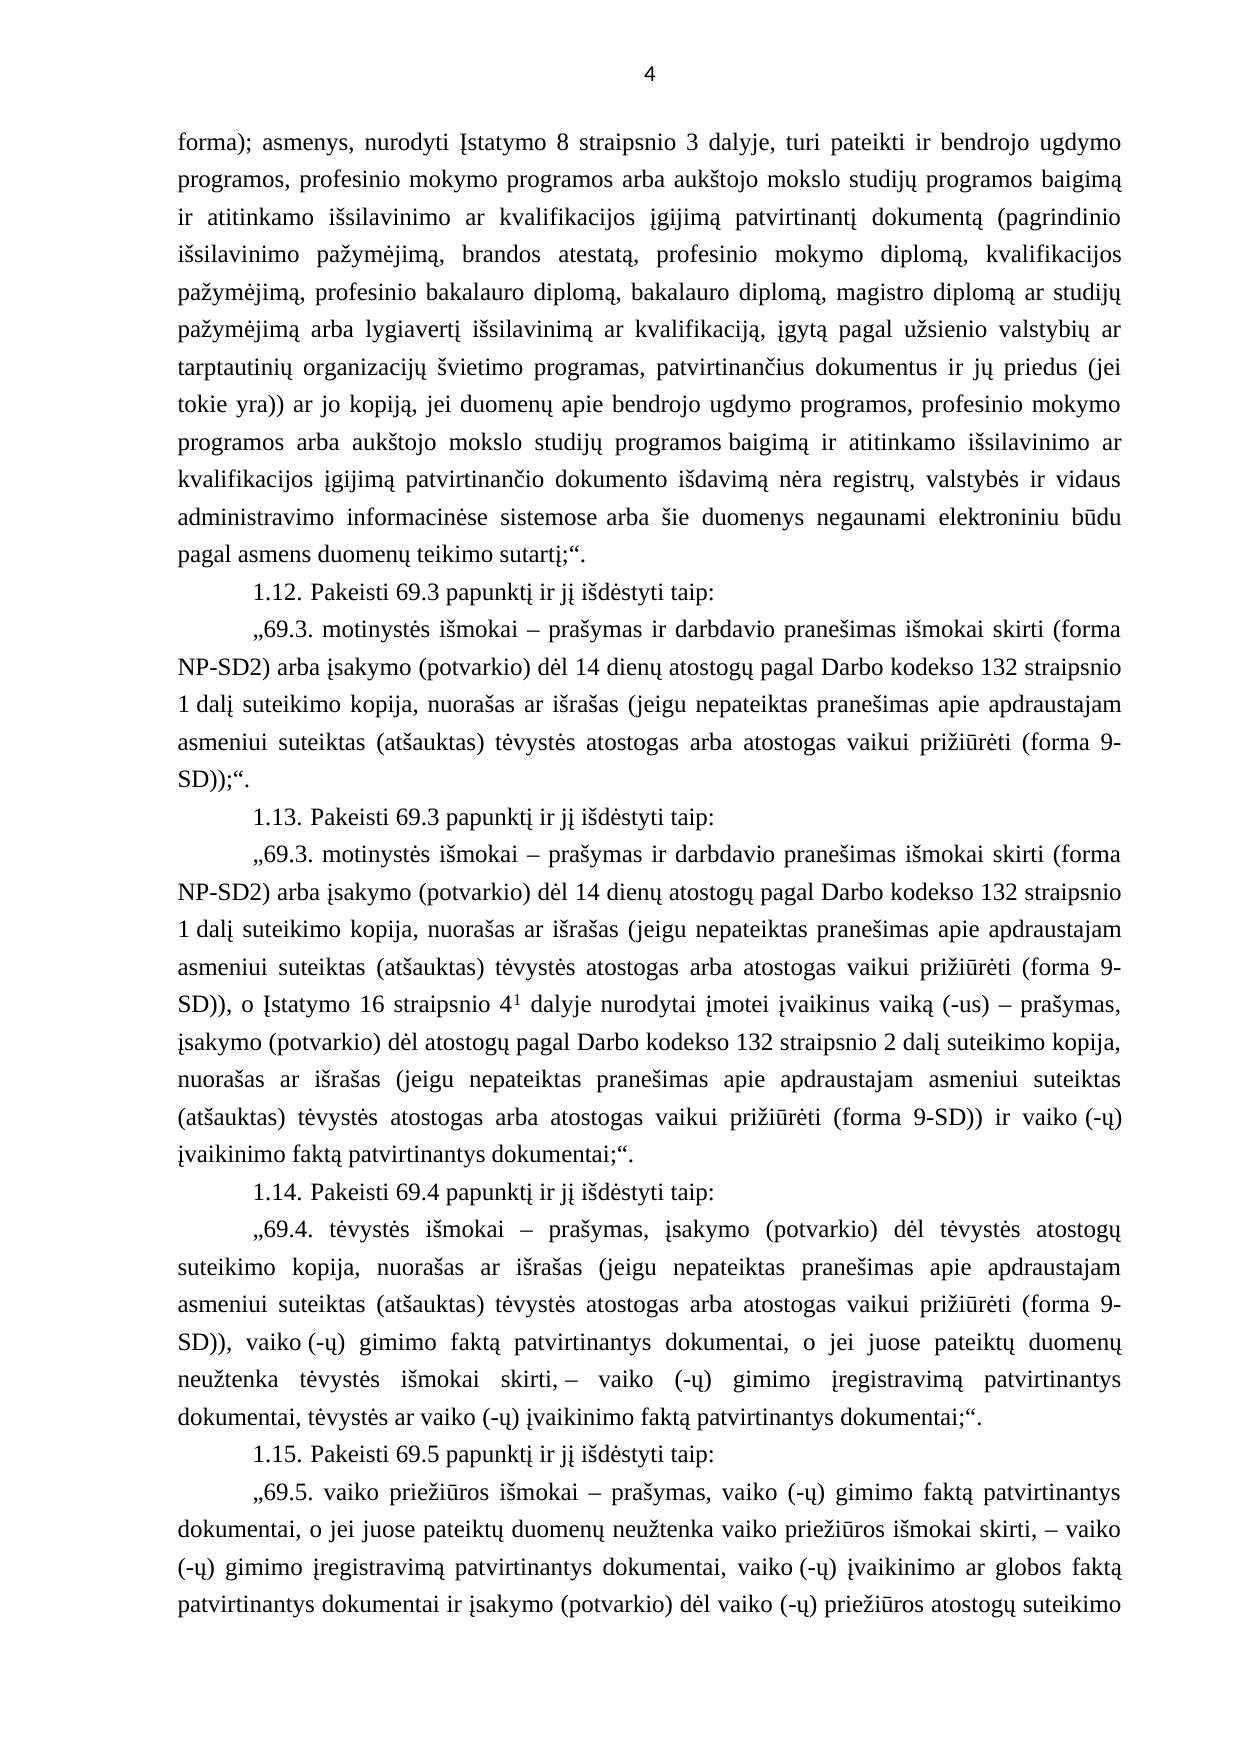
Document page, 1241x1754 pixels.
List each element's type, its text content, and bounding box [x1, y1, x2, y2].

text „69.3. motinystės išmokai – prašymas ir darbdavio pranešimas išmokai skirti (forma NP‑SD2) arba įsakymo (potvarkio) dėl 14 dienų atostogų pagal Darbo kodekso 132 straipsnio 1 dalį suteikimo kopija, nuorašas ar išrašas (jeigu nepateiktas pranešimas apie apdraustajam asmeniui suteiktas (atšauktas) tėvystės atostogas arba atostogas vaikui prižiūrėti (forma 9-SD)), o Įstatymo 16 straipsnio 41 dalyje nurodytai įmotei įvaikinus vaiką (-us) – prašymas, įsakymo (potvarkio) dėl atostogų pagal Darbo kodekso 132 straipsnio 2 dalį suteikimo kopija, nuorašas ar išrašas (jeigu nepateiktas pranešimas apie apdraustajam asmeniui suteiktas (atšauktas) tėvystės atostogas arba atostogas vaikui prižiūrėti (forma 9-SD)) ir vaiko (-ų) įvaikinimo faktą patvirtinantys dokumentai;“. [177, 831, 1122, 1168]
text 1.15. Pakeisti 69.5 papunktį ir jį išdėstyti taip: [177, 1431, 1122, 1468]
text „69.5. vaiko priežiūros išmokai – prašymas, vaiko (-ų) gimimo faktą patvirtinantys dokumentai, o jei juose pateiktų duomenų neužtenka vaiko priežiūros išmokai skirti, – vaiko (-ų) gimimo įregistravimą patvirtinantys dokumentai, vaiko (-ų) įvaikinimo ar globos faktą patvirtinantys dokumentai ir įsakymo (potvarkio) dėl vaiko (-ų) priežiūros atostogų suteikimo [177, 1468, 1122, 1618]
text 1.14. Pakeisti 69.4 papunktį ir jį išdėstyti taip: [177, 1168, 1122, 1206]
text 1.13. Pakeisti 69.3 papunktį ir jį išdėstyti taip: [177, 793, 1122, 831]
text „69.3. motinystės išmokai – prašymas ir darbdavio pranešimas išmokai skirti (forma NP‑SD2) arba įsakymo (potvarkio) dėl 14 dienų atostogų pagal Darbo kodekso 132 straipsnio 1 dalį suteikimo kopija, nuorašas ar išrašas (jeigu nepateiktas pranešimas apie apdraustajam asmeniui suteiktas (atšauktas) tėvystės atostogas arba atostogas vaikui prižiūrėti (forma 9-SD));“. [177, 606, 1122, 793]
text 1.12. Pakeisti 69.3 papunktį ir jį išdėstyti taip: [177, 568, 1122, 606]
text forma); asmenys, nurodyti Įstatymo 8 straipsnio 3 dalyje, turi pateikti ir bendrojo ugdymo programos, profesinio mokymo programos arba aukštojo mokslo studijų programos baigimą ir atitinkamo išsilavinimo ar kvalifikacijos įgijimą patvirtinantį dokumentą (pagrindinio išsilavinimo pažymėjimą, brandos atestatą, profesinio mokymo diplomą, kvalifikacijos pažymėjimą, profesinio bakalauro diplomą, bakalauro diplomą, magistro diplomą ar studijų pažymėjimą arba lygiavertį išsilavinimą ar kvalifikaciją, įgytą pagal užsienio valstybių ar tarptautinių organizacijų švietimo programas, patvirtinančius dokumentus ir jų priedus (jei tokie yra)) ar jo kopiją, jei duomenų apie bendrojo ugdymo programos, profesinio mokymo programos arba aukštojo mokslo studijų programos baigimą ir atitinkamo išsilavinimo ar kvalifikacijos įgijimą patvirtinančio dokumento išdavimą nėra registrų, valstybės ir vidaus administravimo informacinėse sistemose arba šie duomenys negaunami elektroniniu būdu pagal asmens duomenų teikimo sutartį;“. [177, 118, 1122, 568]
text „69.4. tėvystės išmokai – prašymas, įsakymo (potvarkio) dėl tėvystės atostogų suteikimo kopija, nuorašas ar išrašas (jeigu nepateiktas pranešimas apie apdraustajam asmeniui suteiktas (atšauktas) tėvystės atostogas arba atostogas vaikui prižiūrėti (forma 9-SD)), vaiko (-ų) gimimo faktą patvirtinantys dokumentai, o jei juose pateiktų duomenų neužtenka tėvystės išmokai skirti, – vaiko (-ų) gimimo įregistravimą patvirtinantys dokumentai, tėvystės ar vaiko (-ų) įvaikinimo faktą patvirtinantys dokumentai;“. [177, 1206, 1122, 1431]
